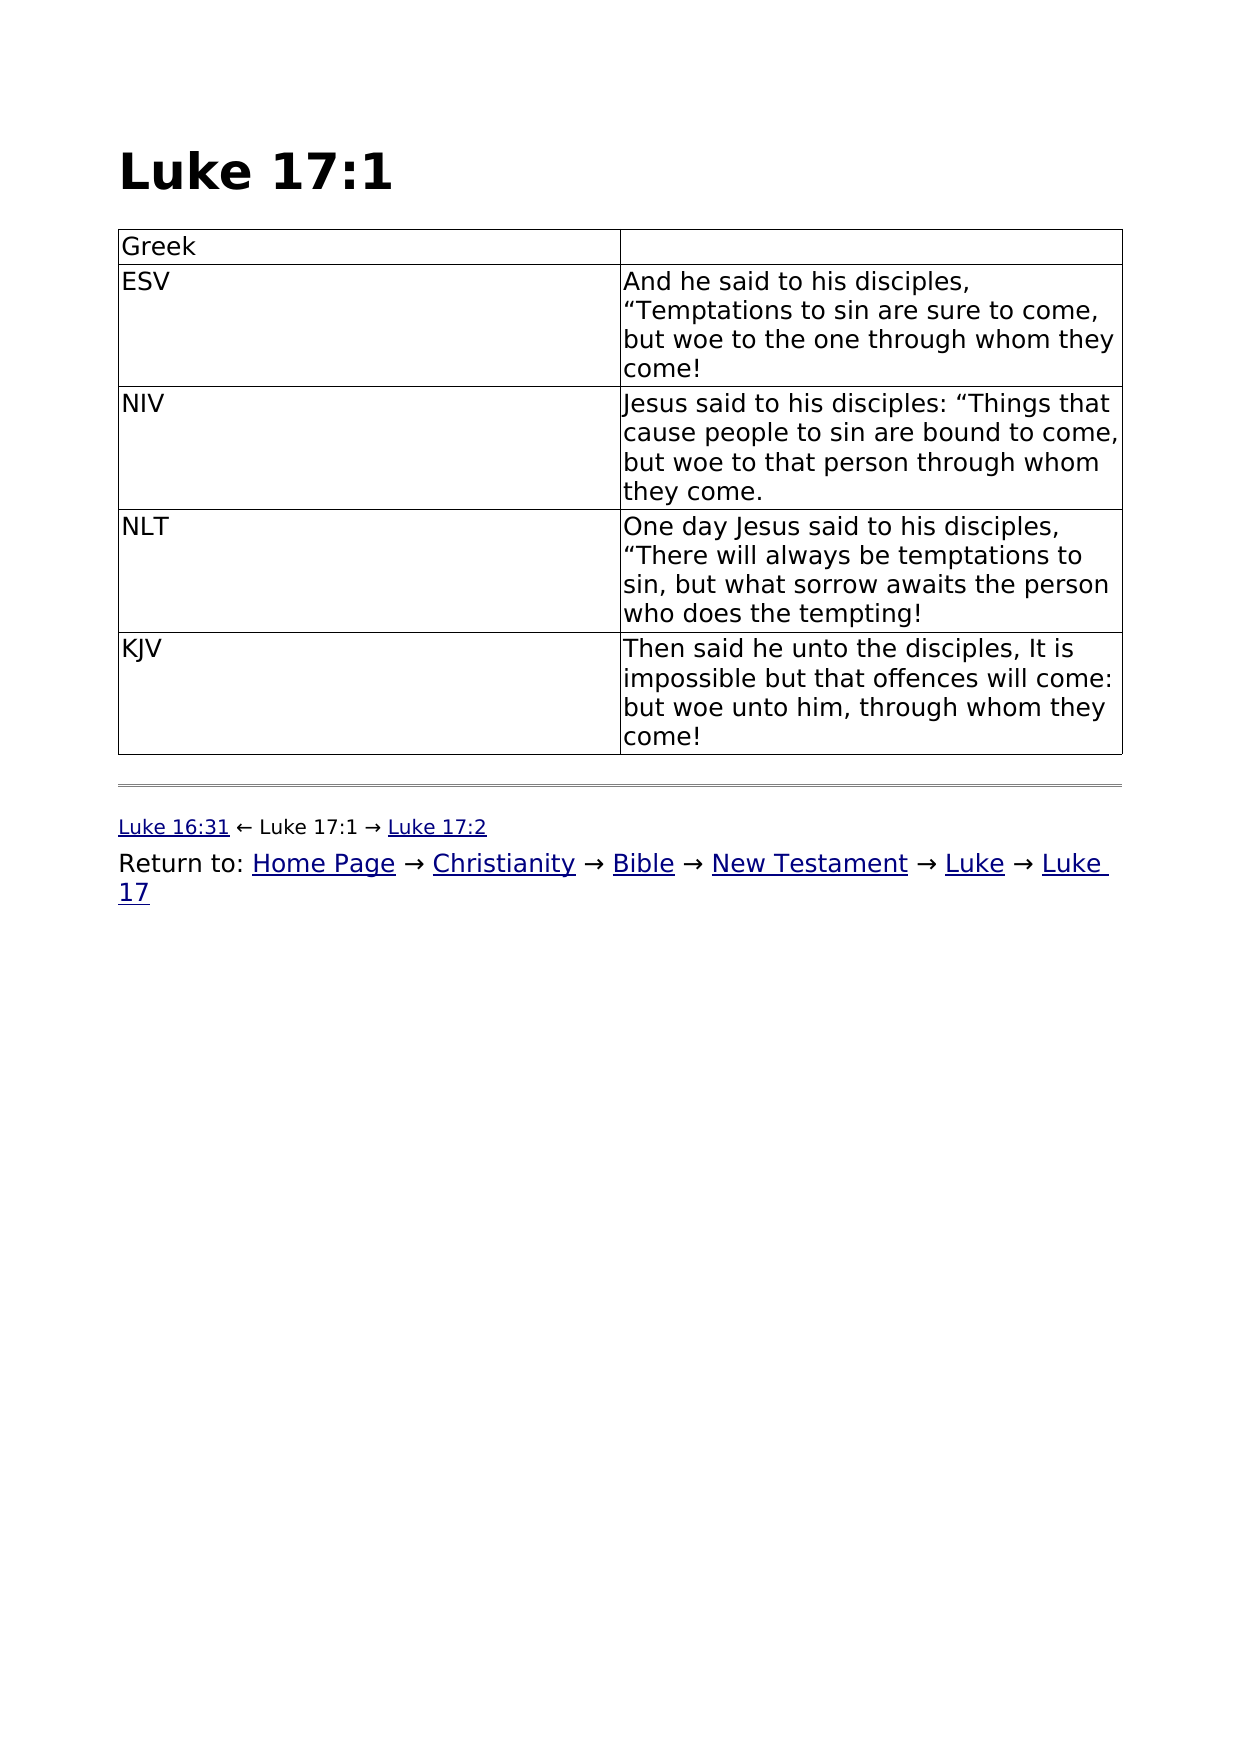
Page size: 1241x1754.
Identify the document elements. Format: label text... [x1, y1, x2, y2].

table_cell NLT [119, 510, 620, 632]
table_cell Jesus said to his disciples: “Things that cause people to sin are bound to come, but woe to that person through whom they come. [621, 387, 1122, 509]
text Return to: Home Page → Christianity → Bible → New Testament → Luke → Luke 17 [118, 849, 1122, 908]
table_cell One day Jesus said to his disciples, “There will always be temptations to sin, but what sorrow awaits the person who does the tempting! [621, 510, 1122, 632]
table_cell ESV [119, 265, 620, 386]
table_cell NIV [119, 387, 620, 509]
table_header [621, 230, 1122, 264]
subtitle Luke 17:1 [118, 143, 1122, 201]
text Luke 16:31 ← Luke 17:1 → Luke 17:2 [118, 815, 1122, 849]
table_cell Then said he unto the disciples, It is impossible but that offences will come: but woe unto him, through whom they come! [621, 633, 1122, 754]
table_header Greek [119, 230, 620, 264]
table_cell And he said to his disciples, “Temptations to sin are sure to come, but woe to the one through whom they come! [621, 265, 1122, 386]
table_cell KJV [119, 633, 620, 754]
